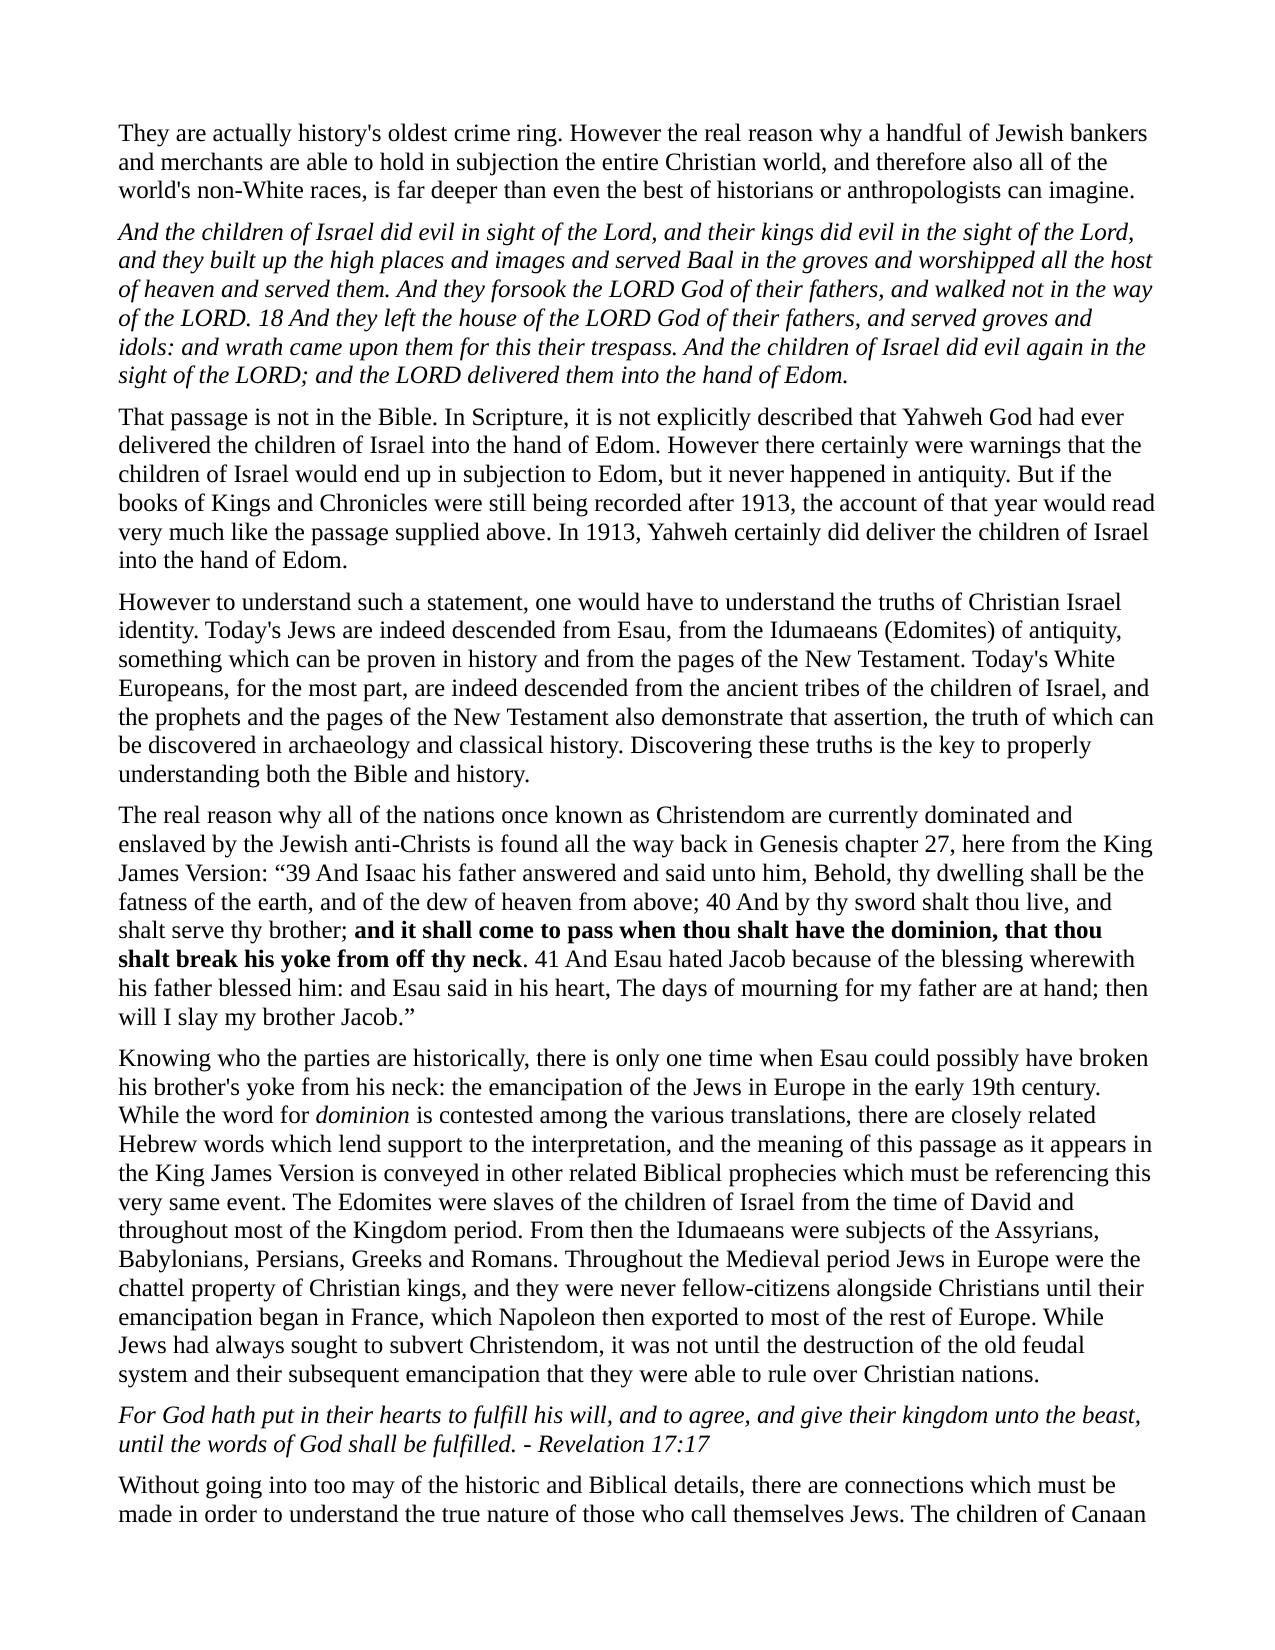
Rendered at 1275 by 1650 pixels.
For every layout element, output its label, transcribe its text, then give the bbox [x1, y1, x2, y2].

text However to understand such a statement, one would have to understand the truths of Christian Israel identity. Today's Jews are indeed descended from Esau, from the Idumaeans (Edomites) of antiquity, something which can be proven in history and from the pages of the New Testament. Today's White Europeans, for the most part, are indeed descended from the ancient tribes of the children of Israel, and the prophets and the pages of the New Testament also demonstrate that assertion, the truth of which can be discovered in archaeology and classical history. Discovering these truths is the key to properly understanding both the Bible and history. [118, 587, 1157, 788]
text For God hath put in their hearts to fulfill his will, and to agree, and give their kingdom unto the beast, until the words of God shall be fulfilled. - Revelation 17:17 [118, 1401, 1157, 1458]
text The real reason why all of the nations once known as Christendom are currently dominated and enslaved by the Jewish anti-Christs is found all the way back in Genesis chapter 27, here from the King James Version: “39 And Isaac his father answered and said unto him, Behold, thy dwelling shall be the fatness of the earth, and of the dew of heaven from above; 40 And by thy sword shalt thou live, and shalt serve thy brother; and it shall come to pass when thou shalt have the dominion, that thou shalt break his yoke from off thy neck. 41 And Esau hated Jacob because of the blessing wherewith his father blessed him: and Esau said in his heart, The days of mourning for my father are at hand; then will I slay my brother Jacob.” [118, 801, 1157, 1031]
text Without going into too may of the historic and Biblical details, there are connections which must be made in order to understand the true nature of those who call themselves Jews. The children of Canaan [118, 1471, 1157, 1528]
text That passage is not in the Bible. In Scripture, it is not explicitly described that Yahweh God had ever delivered the children of Israel into the hand of Edom. However there certainly were warnings that the children of Israel would end up in subjection to Edom, but it never happened in antiquity. But if the books of Kings and Chronicles were still being recorded after 1913, the account of that year would read very much like the passage supplied above. In 1913, Yahweh certainly did deliver the children of Israel into the hand of Edom. [118, 402, 1157, 574]
text And the children of Israel did evil in sight of the Lord, and their kings did evil in the sight of the Lord, and they built up the high places and images and served Baal in the groves and worshipped all the host of heaven and served them. And they forsook the LORD God of their fathers, and walked not in the way of the LORD. 18 And they left the house of the LORD God of their fathers, and served groves and idols: and wrath came upon them for this their trespass. And the children of Israel did evil again in the sight of the LORD; and the LORD delivered them into the hand of Edom. [118, 217, 1157, 389]
text They are actually history's oldest crime ring. However the real reason why a handful of Jewish bankers and merchants are able to hold in subjection the entire Christian world, and therefore also all of the world's non-White races, is far deeper than even the best of historians or anthropologists can imagine. [118, 118, 1157, 204]
text Knowing who the parties are historically, there is only one time when Esau could possibly have broken his brother's yoke from his neck: the emancipation of the Jews in Europe in the early 19th century. While the word for dominion is contested among the various translations, there are closely related Hebrew words which lend support to the interpretation, and the meaning of this passage as it appears in the King James Version is conveyed in other related Biblical prophecies which must be referencing this very same event. The Edomites were slaves of the children of Israel from the time of David and throughout most of the Kingdom period. From then the Idumaeans were subjects of the Assyrians, Babylonians, Persians, Greeks and Romans. Throughout the Medieval period Jews in Europe were the chattel property of Christian kings, and they were never fellow-citizens alongside Christians until their emancipation began in France, which Napoleon then exported to most of the rest of Europe. While Jews had always sought to subvert Christendom, it was not until the destruction of the old feudal system and their subsequent emancipation that they were able to rule over Christian nations. [118, 1043, 1157, 1388]
